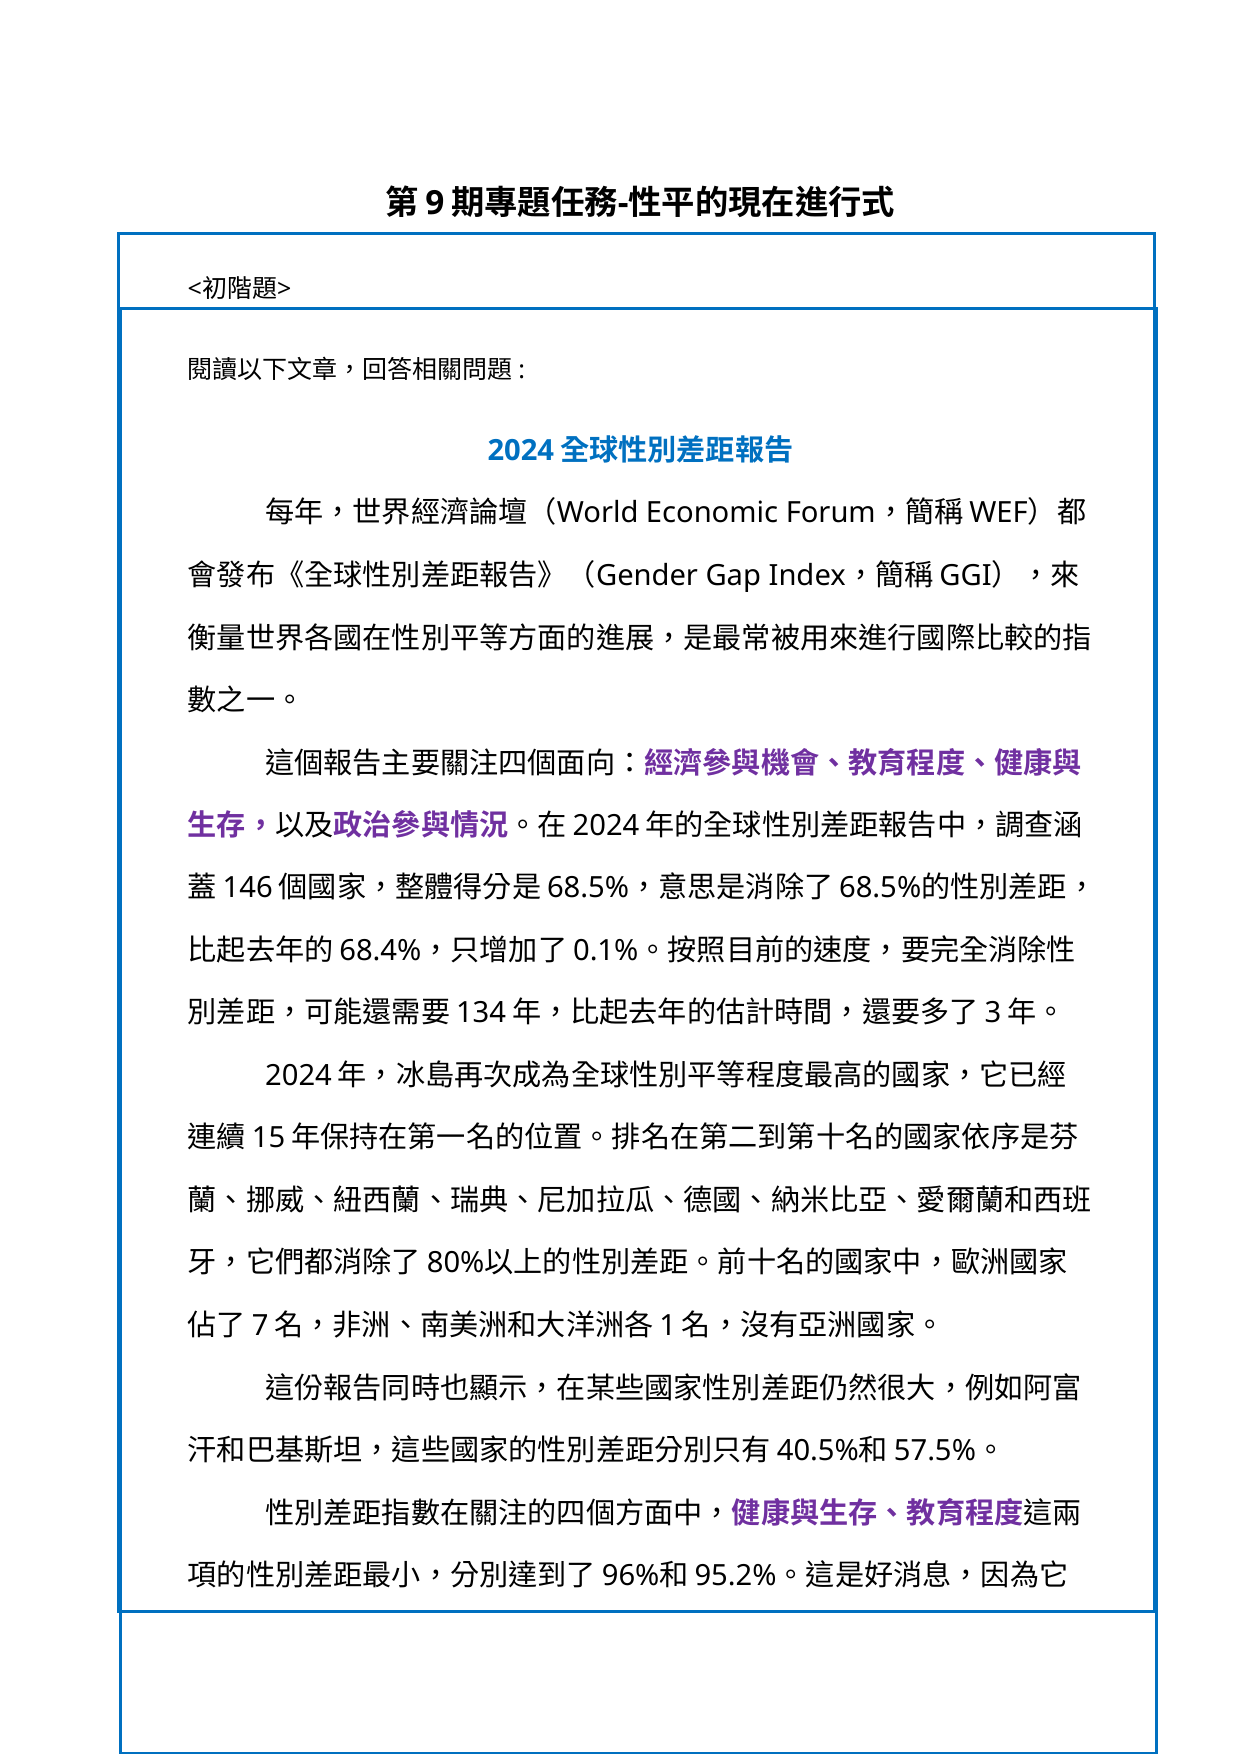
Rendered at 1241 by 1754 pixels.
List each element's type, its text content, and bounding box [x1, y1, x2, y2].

text 性別差距指數在關注的四個方面中，健康與生存、教育程度這兩項的性別差距最小，分別達到了96%和95.2%。這是好消息，因為它 [187, 1469, 1093, 1594]
text 第9期專題任務-性平的現在進行式 [187, 158, 1093, 221]
text 閱讀以下文章，回答相關問題 : [187, 326, 1093, 388]
text 2024年，冰島再次成為全球性別平等程度最高的國家，它已經連續15年保持在第一名的位置。排名在第二到第十名的國家依序是芬蘭、挪威、紐西蘭、瑞典、尼加拉瓜、德國、納米比亞、愛爾蘭和西班牙，它們都消除了80%以上的性別差距。前十名的國家中，歐洲國家佔了7名，非洲、南美洲和大洋洲各1名，沒有亞洲國家。 [187, 1031, 1093, 1344]
text 每年，世界經濟論壇（World Economic Forum，簡稱WEF）都會發布《全球性別差距報告》（Gender Gap Index，簡稱GGI），來衡量世界各國在性別平等方面的進展，是最常被用來進行國際比較的指數之一。 [187, 469, 1093, 719]
text 2024全球性別差距報告 [187, 406, 1093, 469]
text 這個報告主要關注四個面向：經濟參與機會、教育程度、健康與生存，以及政治參與情況。在2024年的全球性別差距報告中，調查涵蓋146個國家，整體得分是68.5%，意思是消除了68.5%的性別差距，比起去年的68.4%，只增加了0.1%。按照目前的速度，要完全消除性別差距，可能還需要134年，比起去年的估計時間，還要多了3年。 [187, 719, 1093, 1031]
text <初階題> [187, 245, 1093, 307]
text 這份報告同時也顯示，在某些國家性別差距仍然很大，例如阿富汗和巴基斯坦，這些國家的性別差距分別只有40.5%和57.5%。 [187, 1344, 1093, 1469]
